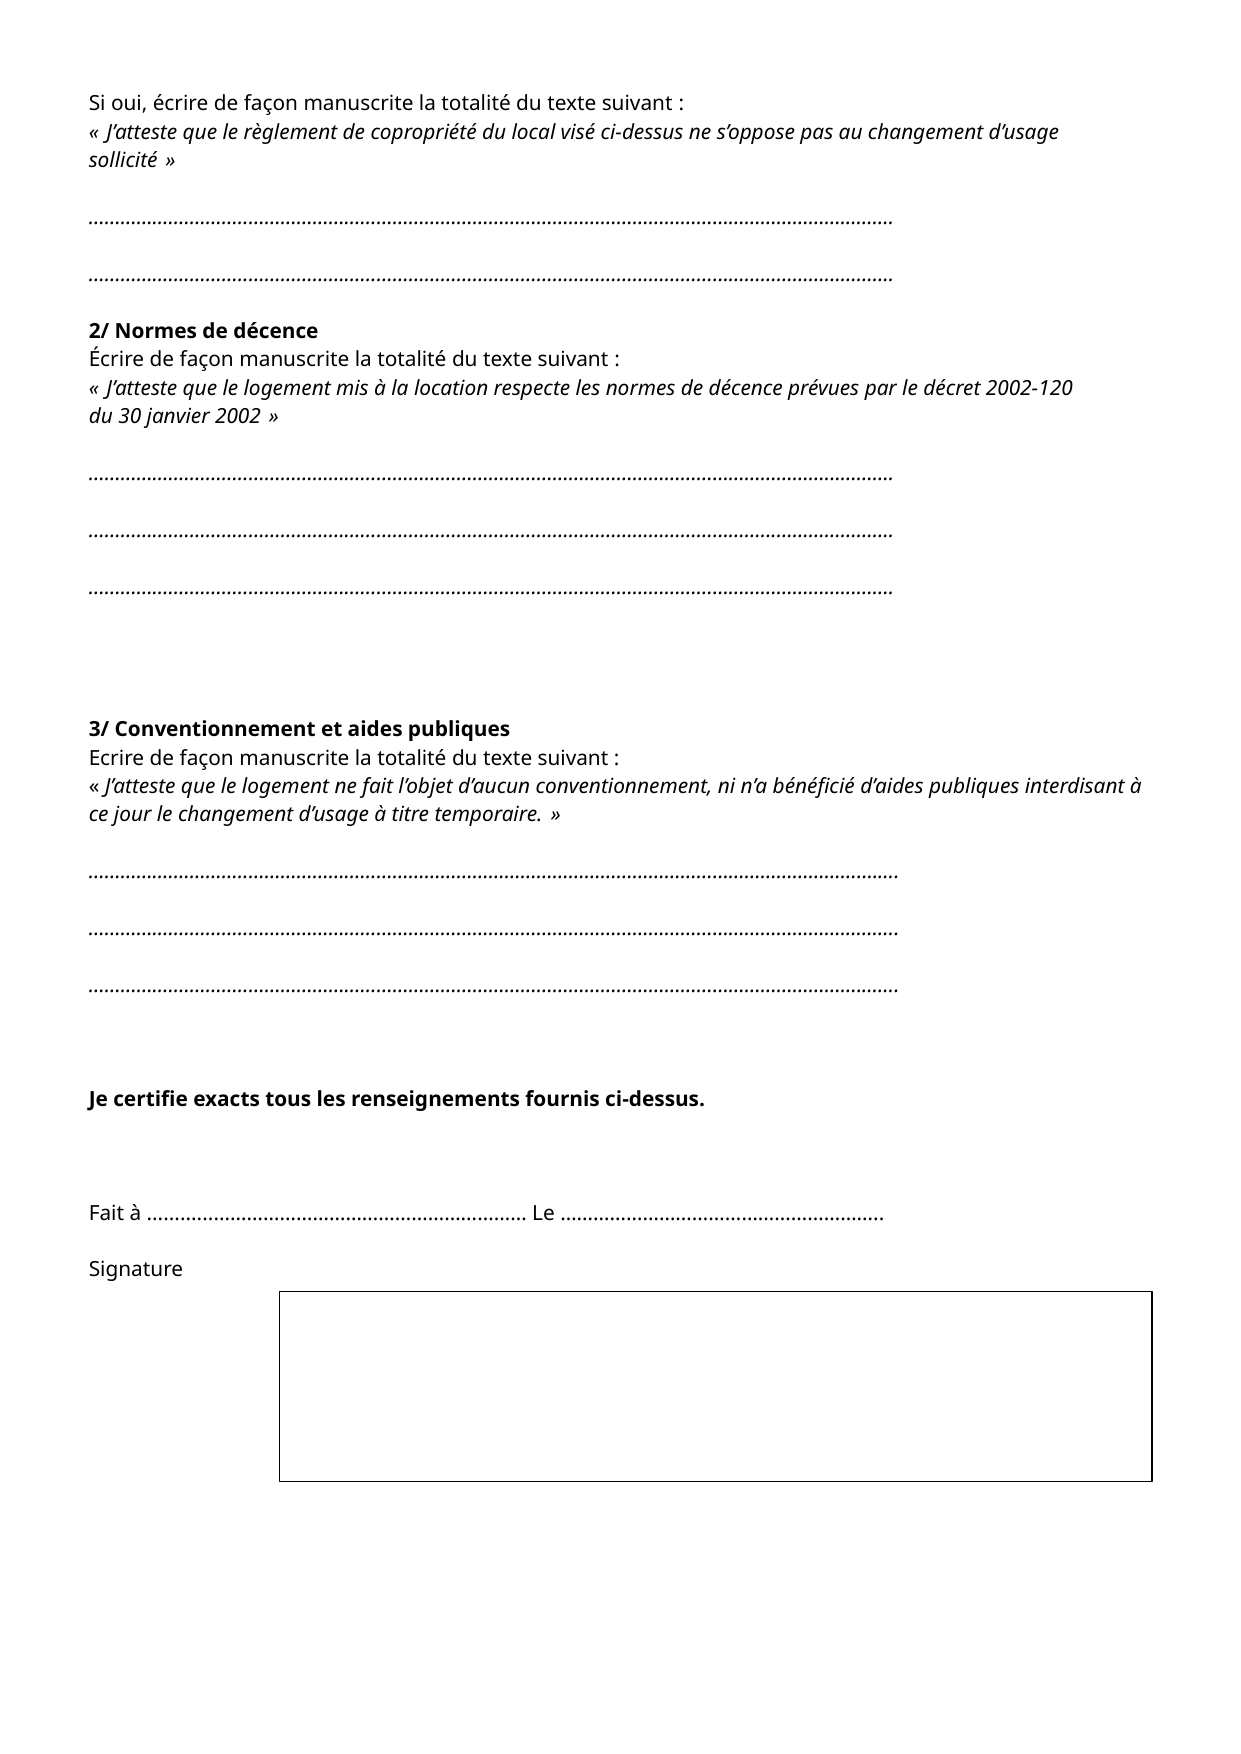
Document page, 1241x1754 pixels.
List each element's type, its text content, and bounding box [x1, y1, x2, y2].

text Si oui, écrire de façon manuscrite la totalité du texte suivant : « J’atteste que le règlement de copropriété du local visé ci-dessus ne s’oppose pas au changement d’usage sollicité » …………………………………………………………………………………………………………………………….……… …………………………………………………………………………………………………………………………...………. 2/ Normes de décence Écrire de façon manuscrite la totalité du texte suivant : « J’atteste que le logement mis à la location respecte les normes de décence prévues par le décret 2002-120 du 30 janvier 2002 » …………………………………………………………………………………………………………………………...………. ………………………………………………………………………………………………………………...…………………. ……………………………………………………………………………………………………………………………...……. 3/ Conventionnement et aides publiques Ecrire de façon manuscrite la totalité du texte suivant : « J’atteste que le logement ne fait l’objet d’aucun conventionnement, ni n’a bénéficié d’aides publiques interdisant à ce jour le changement d’usage à titre temporaire. » ………………………………………………………………………………………………………………………………….…. …………………………………………………………………………………………………………………………….………. ……………………………………………………………………………………………………………………………….……. Je certifie exacts tous les renseignements fournis ci-dessus. Fait à ...............……………………………………………… Le ………………………………………………….. Signature [88, 88, 1152, 1283]
